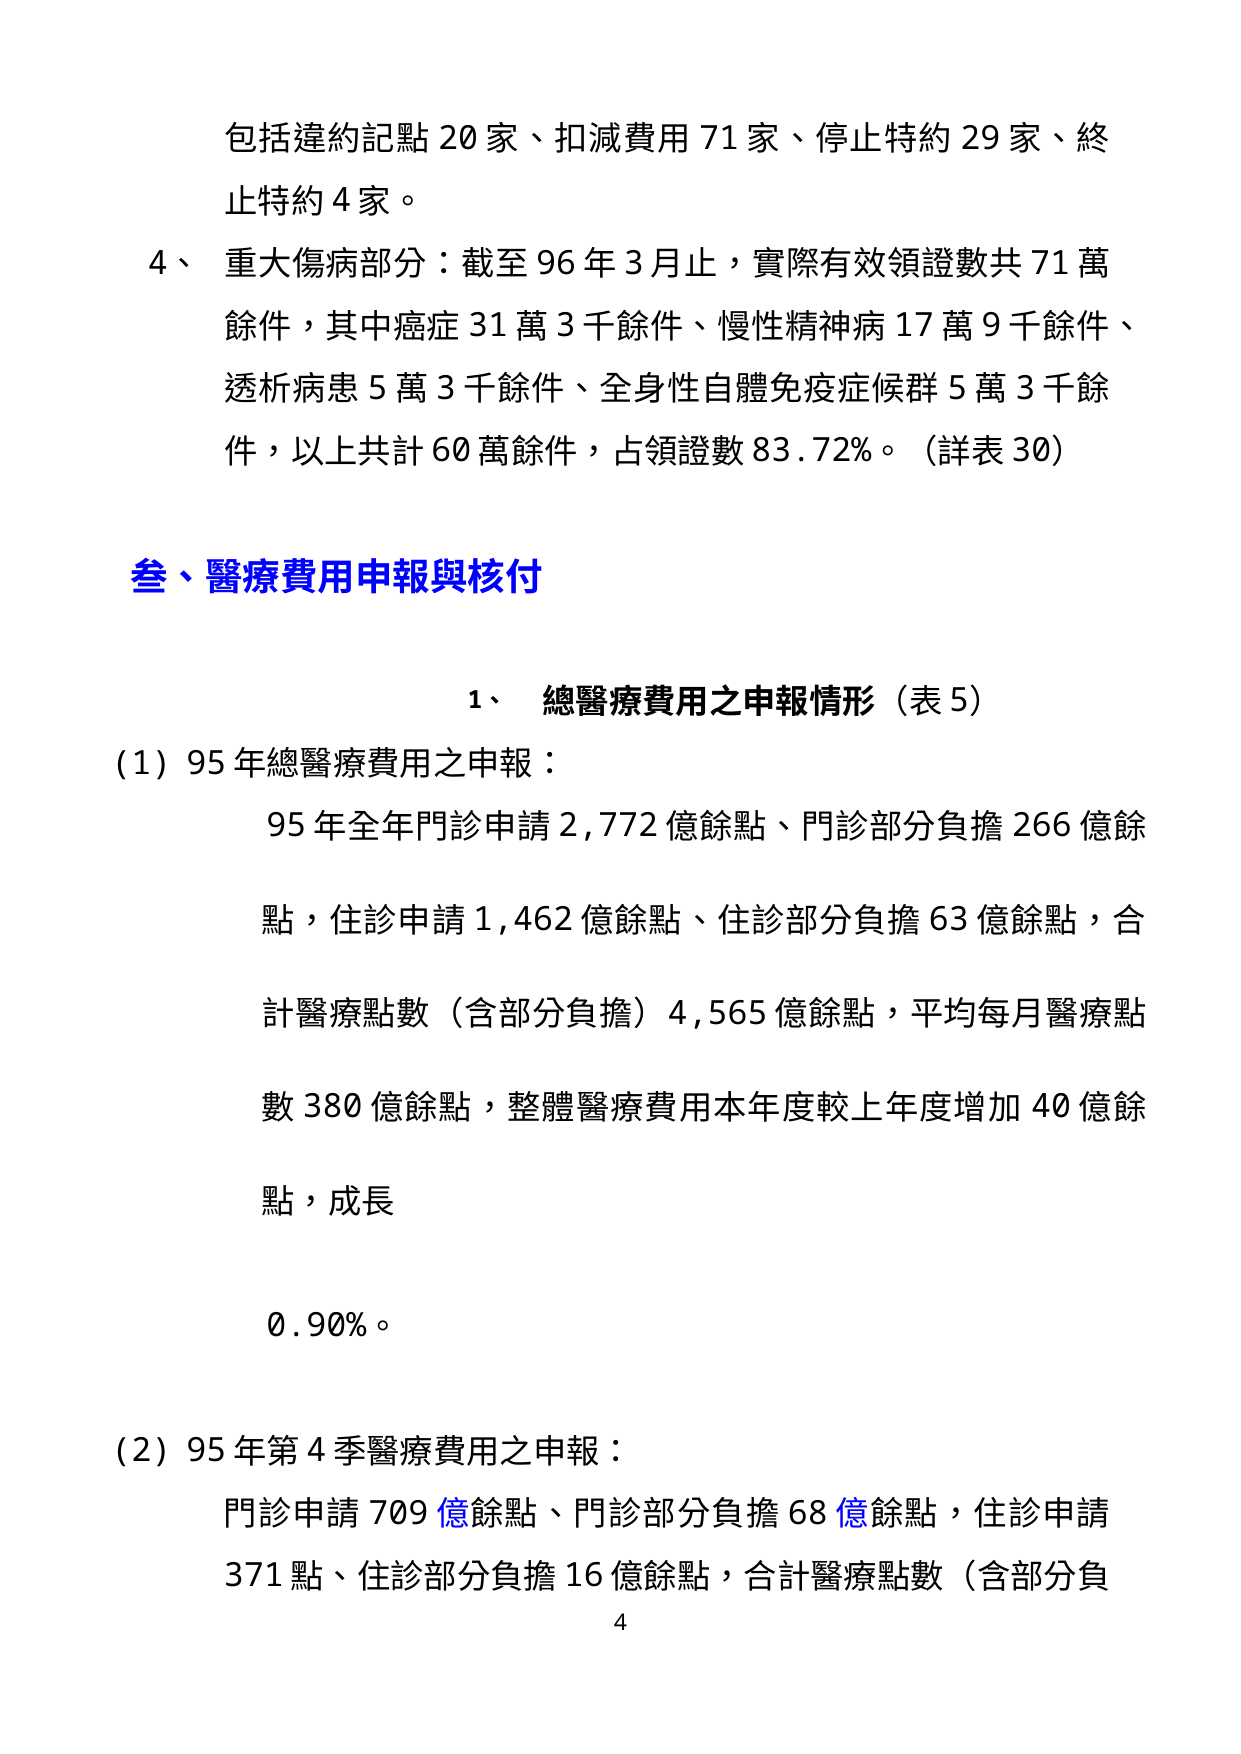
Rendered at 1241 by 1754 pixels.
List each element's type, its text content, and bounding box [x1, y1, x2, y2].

text 0.90%。 [261, 1282, 1146, 1344]
text 95年全年門診申請2,772億餘點、門診部分負擔266億餘點，住診申請1,462億餘點、住診部分負擔63億餘點，合計醫療點數（含部分負擔）4,565億餘點，平均每月醫療點數380億餘點，整體醫療費用本年度較上年度增加40億餘點，成長 [261, 782, 1146, 1219]
list 重大傷病部分：截至96年3月止，實際有效領證數共71萬餘件，其中癌症31萬3千餘件、慢性精神病17萬9千餘件、透析病患5萬3千餘件、全身性自體免疫症候群5萬3千餘件，以上共計60萬餘件，占領證數83.72%。（詳表30） [148, 219, 1110, 469]
list 總醫療費用之申報情形（表5） [467, 657, 1110, 719]
text 叁、醫療費用申報與核付 [130, 532, 1110, 594]
list 95年第4季醫療費用之申報： [111, 1407, 1110, 1469]
list 包括違約記點20家、扣減費用71家、停止特約29家、終止特約4家。 [148, 94, 1110, 219]
text 門診申請709億餘點、門診部分負擔68億餘點，住診申請371點、住診部分負擔16億餘點，合計醫療點數（含部分負 [223, 1469, 1110, 1594]
list 95年總醫療費用之申報： [111, 719, 1110, 782]
